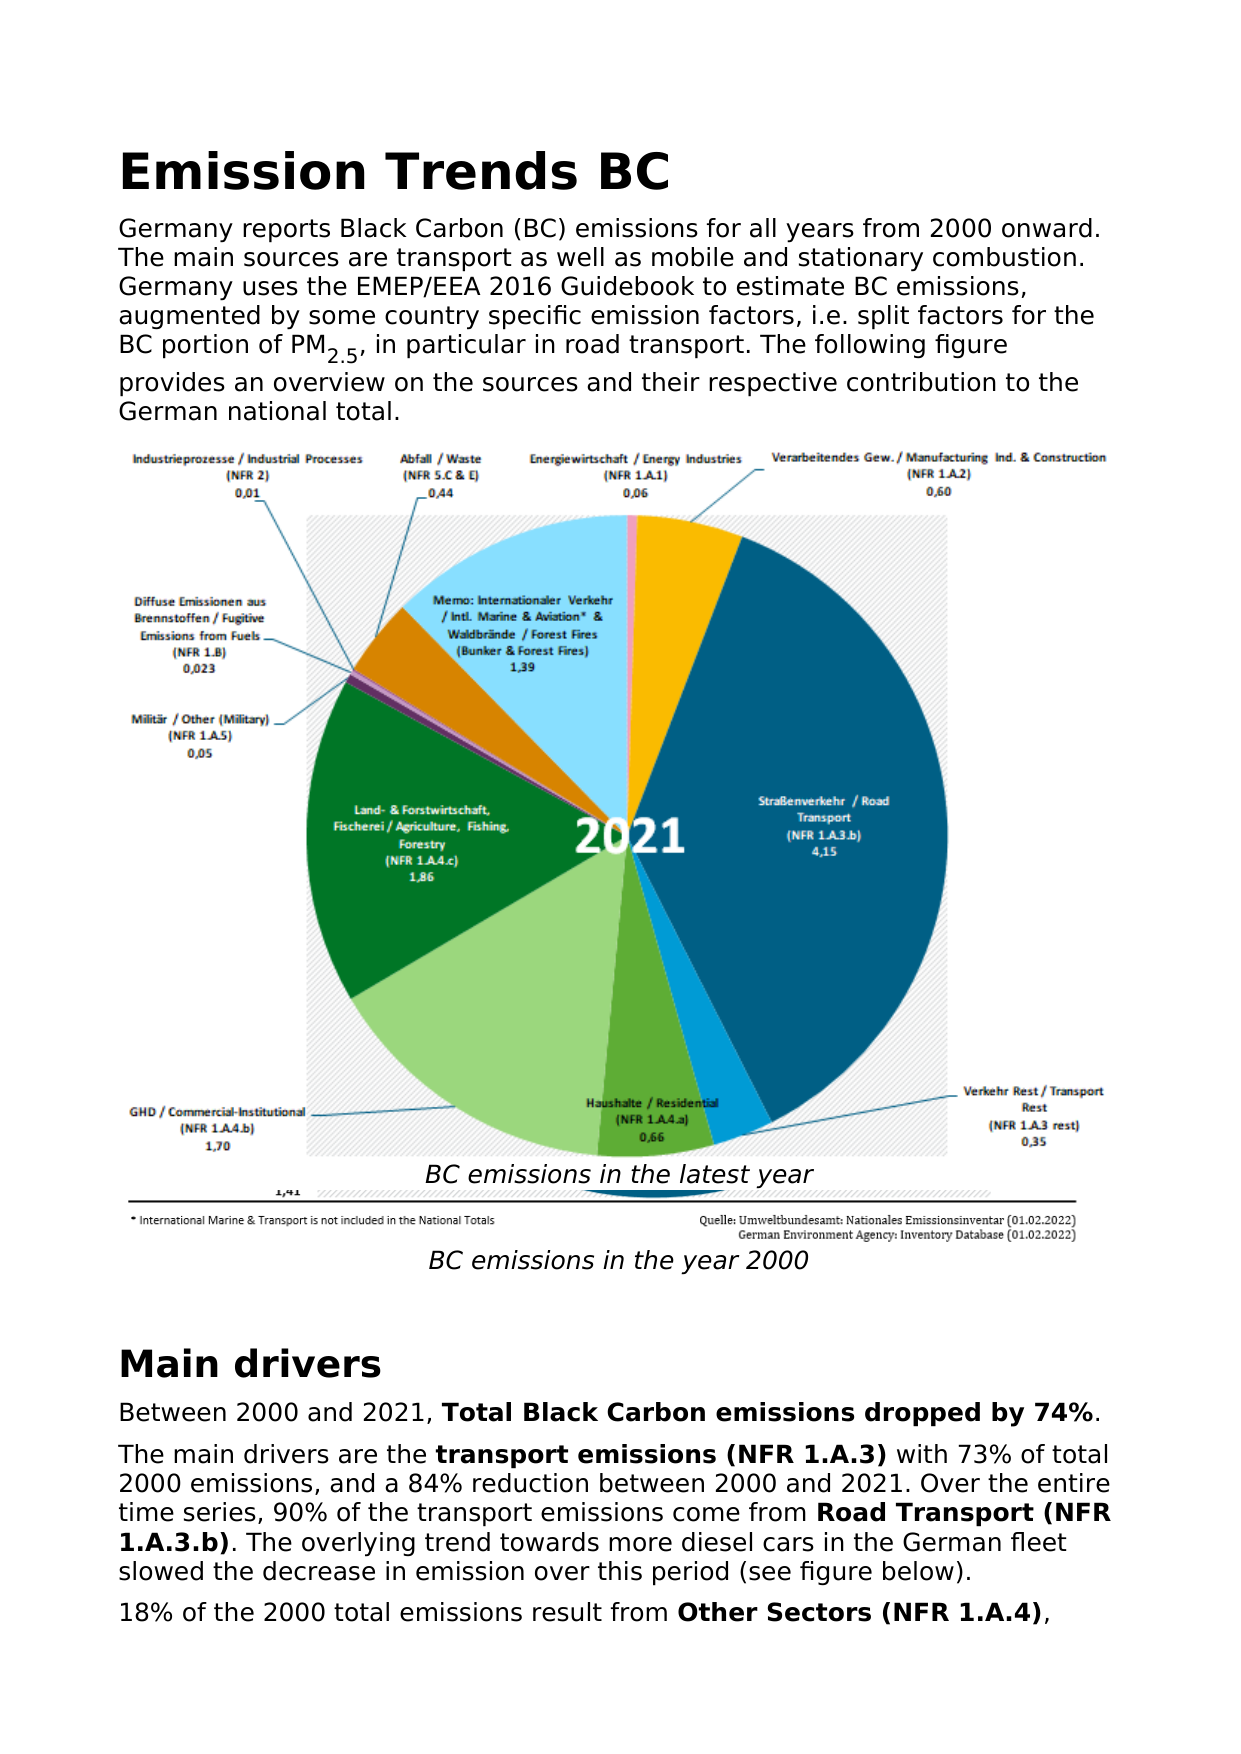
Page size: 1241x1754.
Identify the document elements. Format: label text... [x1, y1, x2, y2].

subtitle Main drivers [118, 1342, 1122, 1386]
text Germany reports Black Carbon (BC) emissions for all years from 2000 onward. The main sources are transport as well as mobile and stationary combustion. Germany uses the EMEP/EEA 2016 Guidebook to estimate BC emissions, augmented by some country specific emission factors, i.e. split factors for the BC portion of PM2.5, in particular in road transport. The following figure provides an overview on the sources and their respective contribution to the German national total. [118, 214, 1122, 426]
text 18% of the 2000 total emissions result from Other Sectors (NFR 1.A.4), [118, 1598, 1122, 1628]
text Between 2000 and 2021, Total Black Carbon emissions dropped by 74%. [118, 1398, 1122, 1428]
text The main drivers are the transport emissions (NFR 1.A.3) with 73% of total 2000 emissions, and a 84% reduction between 2000 and 2021. Over the entire time series, 90% of the transport emissions come from Road Transport (NFR 1.A.3.b). The overlying trend towards more diesel cars in the German fleet slowed the decrease in emission over this period (see figure below). [118, 1440, 1122, 1586]
text BC emissions in the latest year [118, 1161, 1122, 1190]
picture [118, 438, 1123, 1247]
text BC emissions in the year 2000 [118, 1247, 1122, 1276]
subtitle Emission Trends BC [118, 143, 1122, 201]
